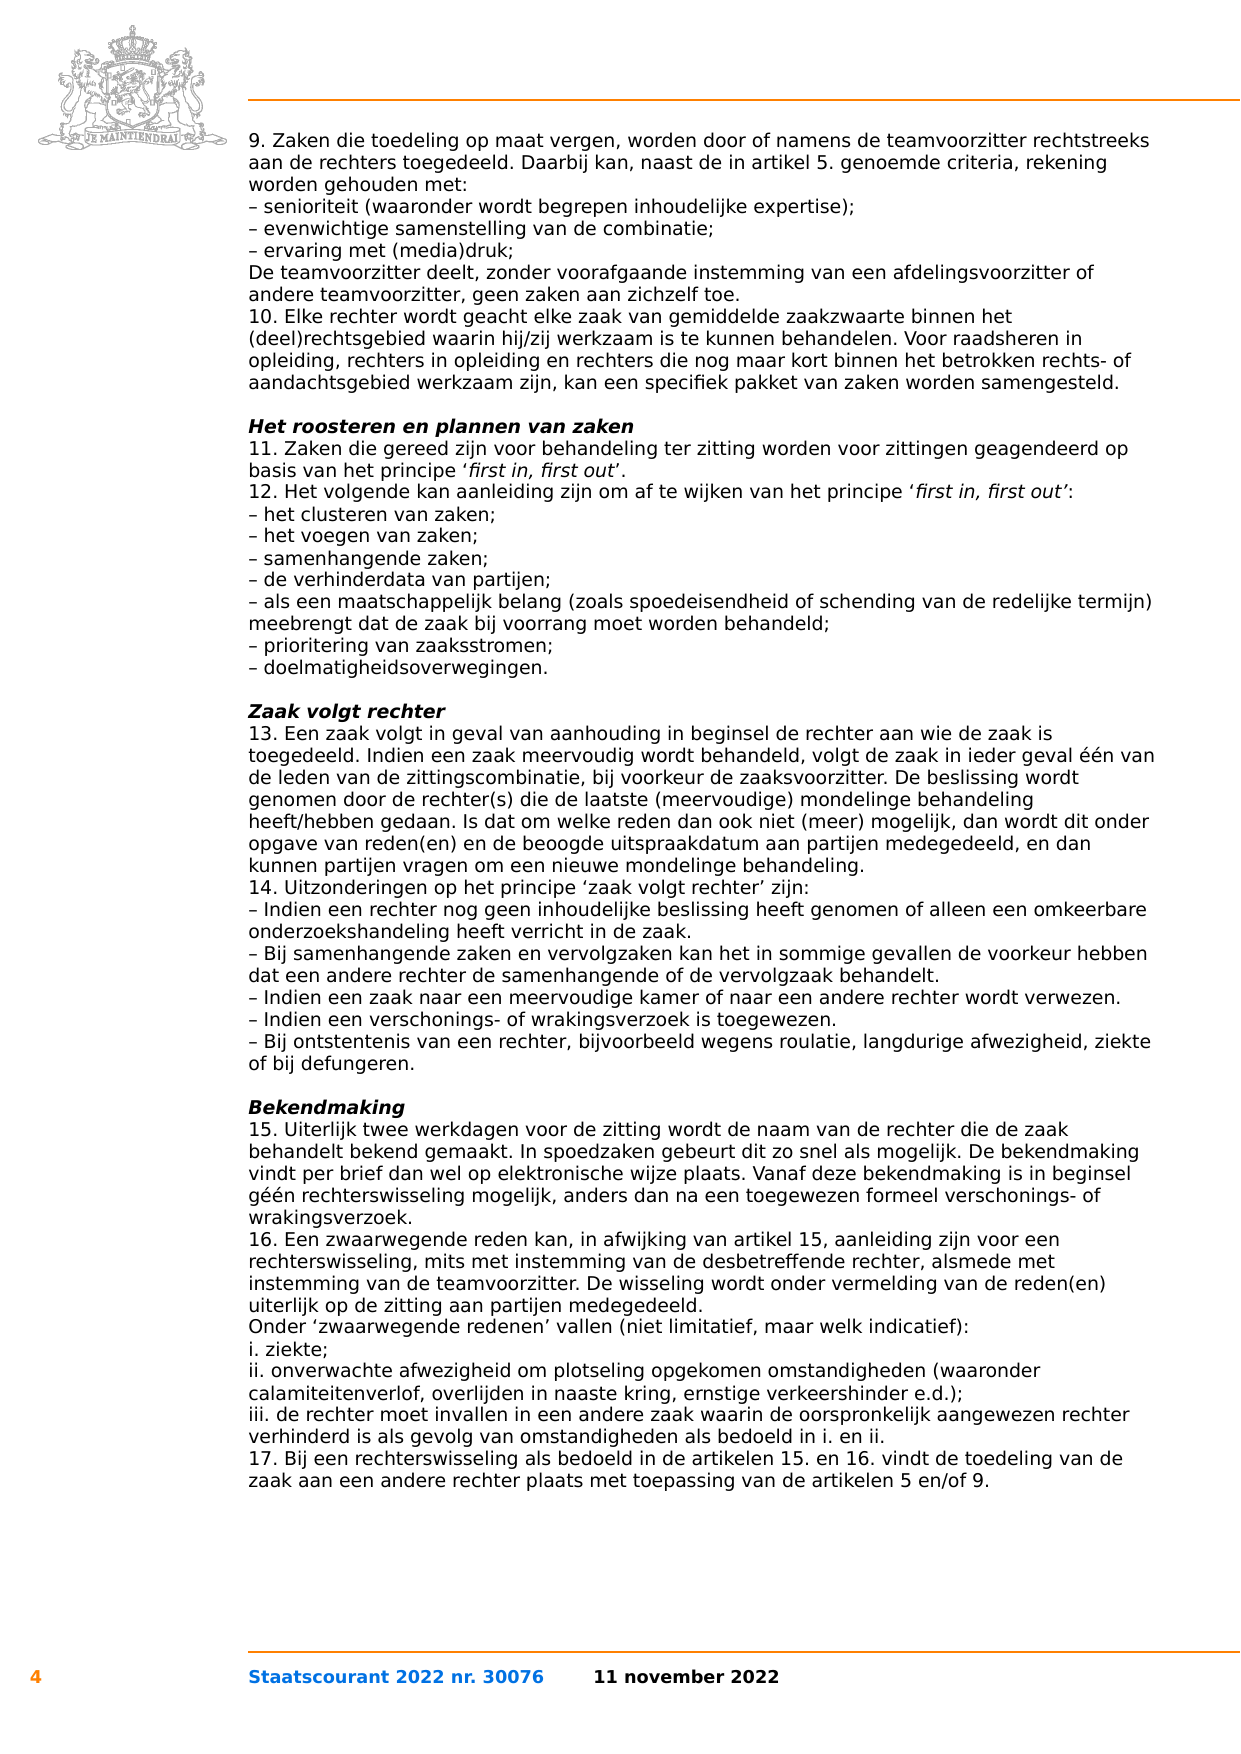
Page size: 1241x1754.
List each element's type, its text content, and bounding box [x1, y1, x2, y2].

subtitle Het roosteren en plannen van zaken [248, 416, 1163, 437]
text – ervaring met (media)druk; [248, 240, 1163, 262]
text 11. Zaken die gereed zijn voor behandeling ter zitting worden voor zittingen geagendeerd op basis van het principe ‘first in, first out’. [248, 437, 1163, 481]
text 9. Zaken die toedeling op maat vergen, worden door of namens de teamvoorzitter rechtstreeks aan de rechters toegedeeld. Daarbij kan, naast de in artikel 5. genoemde criteria, rekening worden gehouden met: [248, 130, 1163, 196]
text 16. Een zwaarwegende reden kan, in afwijking van artikel 15, aanleiding zijn voor een rechterswisseling, mits met instemming van de desbetreffende rechter, alsmede met instemming van de teamvoorzitter. De wisseling wordt onder vermelding van de reden(en) uiterlijk op de zitting aan partijen medegedeeld. [248, 1228, 1163, 1316]
text – doelmatigheidsoverwegingen. [248, 657, 1163, 679]
text – de verhinderdata van partijen; [248, 569, 1163, 591]
text 15. Uiterlijk twee werkdagen voor de zitting wordt de naam van de rechter die de zaak behandelt bekend gemaakt. In spoedzaken gebeurt dit zo snel als mogelijk. De bekendmaking vindt per brief dan wel op elektronische wijze plaats. Vanaf deze bekendmaking is in beginsel géén rechterswisseling mogelijk, anders dan na een toegewezen formeel verschonings- of wrakingsverzoek. [248, 1119, 1163, 1228]
text – Indien een zaak naar een meervoudige kamer of naar een andere rechter wordt verwezen. [248, 987, 1163, 1009]
text – Bij samenhangende zaken en vervolgzaken kan het in sommige gevallen de voorkeur hebben dat een andere rechter de samenhangende of de vervolgzaak behandelt. [248, 943, 1163, 987]
text 17. Bij een rechterswisseling als bedoeld in de artikelen 15. en 16. vindt de toedeling van de zaak aan een andere rechter plaats met toepassing van de artikelen 5 en/of 9. [248, 1448, 1163, 1492]
text De teamvoorzitter deelt, zonder voorafgaande instemming van een afdelingsvoorzitter of andere teamvoorzitter, geen zaken aan zichzelf toe. [248, 262, 1163, 306]
text – Indien een rechter nog geen inhoudelijke beslissing heeft genomen of alleen een omkeerbare onderzoekshandeling heeft verricht in de zaak. [248, 899, 1163, 943]
text – prioritering van zaaksstromen; [248, 635, 1163, 657]
subtitle Zaak volgt rechter [248, 701, 1163, 723]
text 12. Het volgende kan aanleiding zijn om af te wijken van het principe ‘first in, first out’: [248, 481, 1163, 503]
text Onder ‘zwaarwegende redenen’ vallen (niet limitatief, maar welk indicatief): [248, 1316, 1163, 1338]
text – als een maatschappelijk belang (zoals spoedeisendheid of schending van de redelijke termijn) meebrengt dat de zaak bij voorrang moet worden behandeld; [248, 591, 1163, 635]
text ii. onverwachte afwezigheid om plotseling opgekomen omstandigheden (waaronder calamiteitenverlof, overlijden in naaste kring, ernstige verkeershinder e.d.); [248, 1360, 1163, 1404]
text 10. Elke rechter wordt geacht elke zaak van gemiddelde zaakzwaarte binnen het (deel)rechtsgebied waarin hij/zij werkzaam is te kunnen behandelen. Voor raadsheren in opleiding, rechters in opleiding en rechters die nog maar kort binnen het betrokken rechts- of aandachtsgebied werkzaam zijn, kan een specifiek pakket van zaken worden samengesteld. [248, 306, 1163, 394]
text – Indien een verschonings- of wrakingsverzoek is toegewezen. [248, 1009, 1163, 1031]
text 13. Een zaak volgt in geval van aanhouding in beginsel de rechter aan wie de zaak is toegedeeld. Indien een zaak meervoudig wordt behandeld, volgt de zaak in ieder geval één van de leden van de zittingscombinatie, bij voorkeur de zaaksvoorzitter. De beslissing wordt genomen door de rechter(s) die de laatste (meervoudige) mondelinge behandeling heeft/hebben gedaan. Is dat om welke reden dan ook niet (meer) mogelijk, dan wordt dit onder opgave van reden(en) en de beoogde uitspraakdatum aan partijen medegedeeld, en dan kunnen partijen vragen om een nieuwe mondelinge behandeling. [248, 723, 1163, 877]
text i. ziekte; [248, 1338, 1163, 1360]
text 14. Uitzonderingen op het principe ‘zaak volgt rechter’ zijn: [248, 877, 1163, 899]
text iii. de rechter moet invallen in een andere zaak waarin de oorspronkelijk aangewezen rechter verhinderd is als gevolg van omstandigheden als bedoeld in i. en ii. [248, 1404, 1163, 1448]
subtitle Bekendmaking [248, 1097, 1163, 1119]
text – evenwichtige samenstelling van de combinatie; [248, 218, 1163, 240]
text – samenhangende zaken; [248, 547, 1163, 569]
text – het clusteren van zaken; [248, 503, 1163, 525]
picture [38, 25, 227, 150]
text – senioriteit (waaronder wordt begrepen inhoudelijke expertise); [248, 196, 1163, 218]
text – Bij ontstentenis van een rechter, bijvoorbeeld wegens roulatie, langdurige afwezigheid, ziekte of bij defungeren. [248, 1031, 1163, 1075]
text – het voegen van zaken; [248, 525, 1163, 547]
